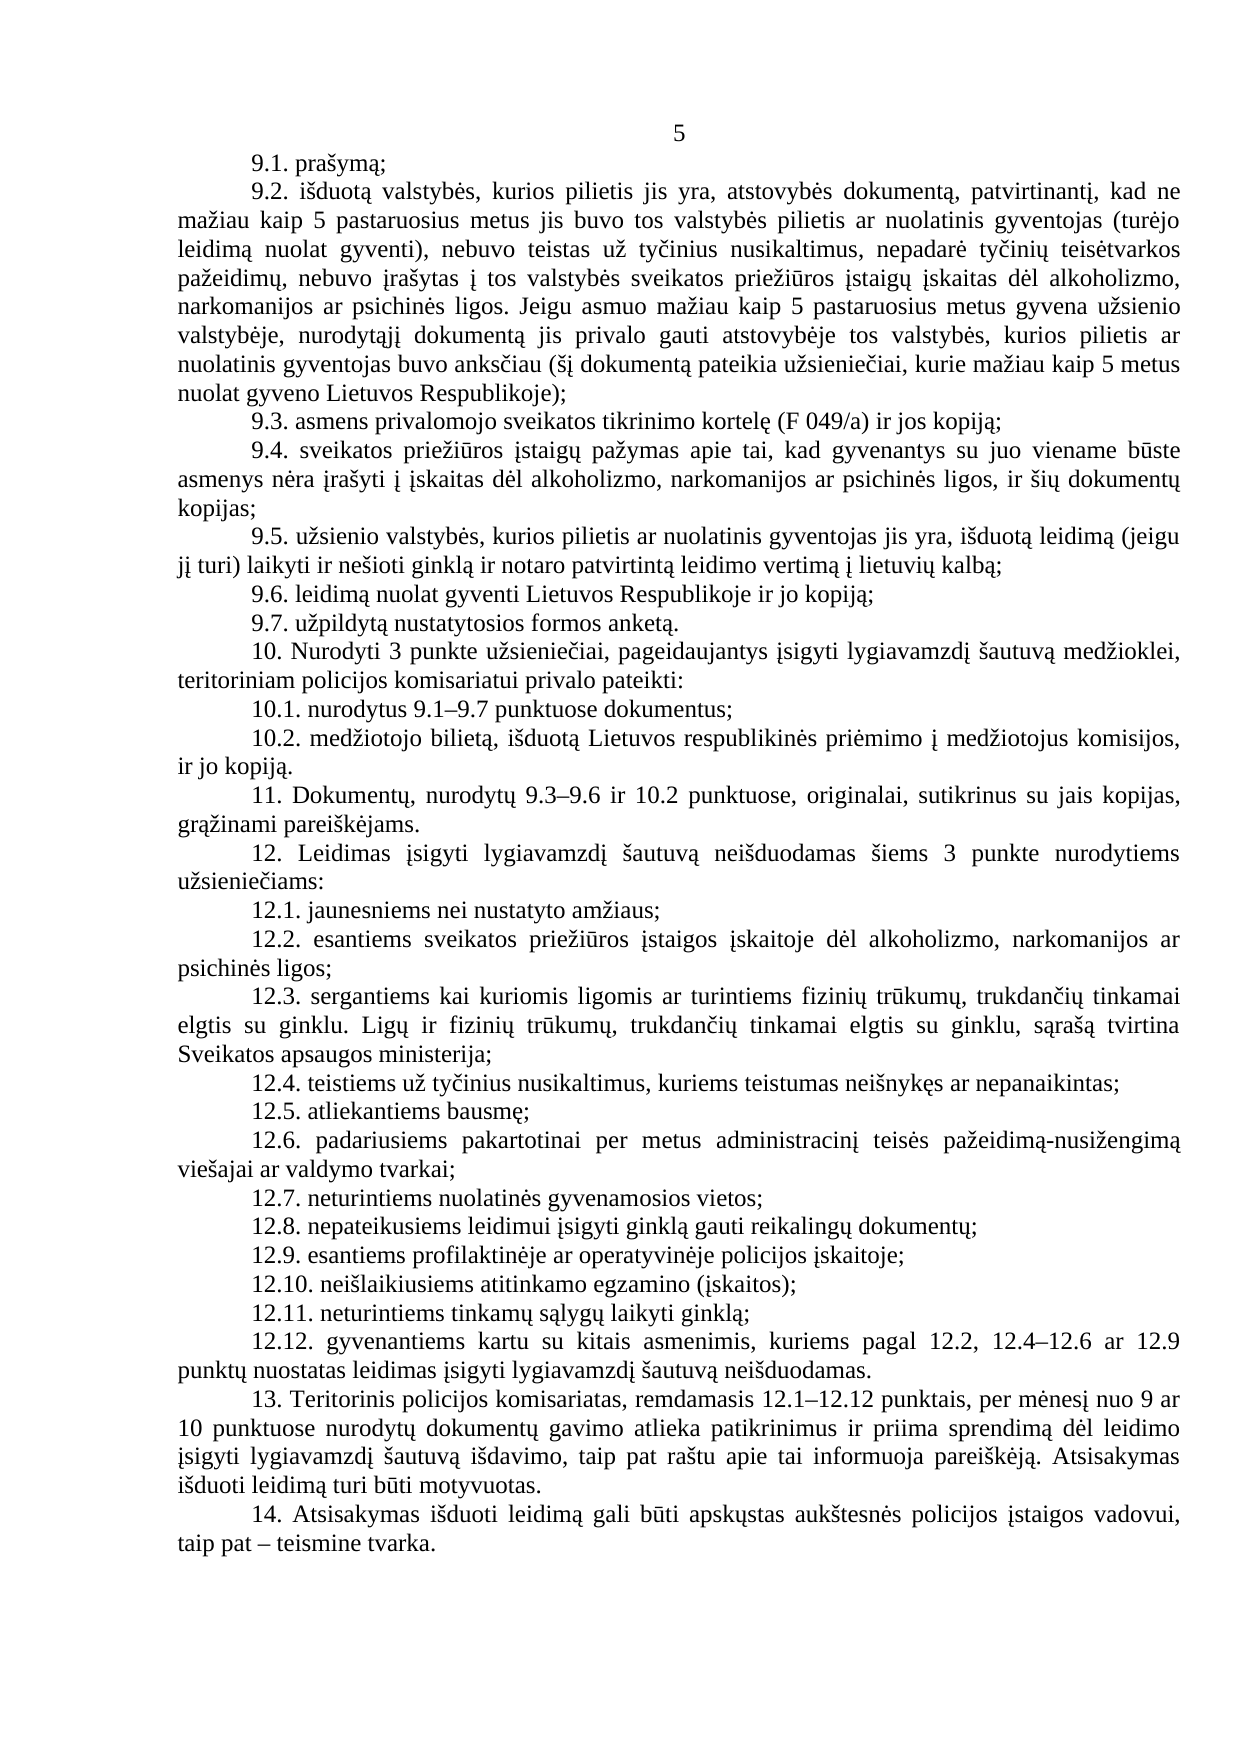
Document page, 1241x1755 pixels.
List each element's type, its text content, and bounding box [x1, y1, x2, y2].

text 13. Teritorinis policijos komisariatas, remdamasis 12.1–12.12 punktais, per mėnesį nuo 9 ar 10 punktuose nurodytų dokumentų gavimo atlieka patikrinimus ir priima sprendimą dėl leidimo įsigyti lygiavamzdį šautuvą išdavimo, taip pat raštu apie tai informuoja pareiškėją. Atsisakymas išduoti leidimą turi būti motyvuotas. [177, 1384, 1181, 1499]
text 12.6. padariusiems pakartotinai per metus administracinį teisės pažeidimą-nusižengimą viešajai ar valdymo tvarkai; [177, 1125, 1181, 1183]
text 11. Dokumentų, nurodytų 9.3–9.6 ir 10.2 punktuose, originalai, sutikrinus su jais kopijas, grąžinami pareiškėjams. [177, 780, 1181, 838]
text 12.10. neišlaikiusiems atitinkamo egzamino (įskaitos); [177, 1269, 1181, 1298]
text 10.2. medžiotojo bilietą, išduotą Lietuvos respublikinės priėmimo į medžiotojus komisijos, ir jo kopiją. [177, 723, 1181, 780]
text 9.4. sveikatos priežiūros įstaigų pažymas apie tai, kad gyvenantys su juo viename būste asmenys nėra įrašyti į įskaitas dėl alkoholizmo, narkomanijos ar psichinės ligos, ir šių dokumentų kopijas; [177, 435, 1181, 521]
text 12.1. jaunesniems nei nustatyto amžiaus; [177, 895, 1181, 924]
text 10. Nurodyti 3 punkte užsieniečiai, pageidaujantys įsigyti lygiavamzdį šautuvą medžioklei, teritoriniam policijos komisariatui privalo pateikti: [177, 636, 1181, 694]
text 12.5. atliekantiems bausmę; [177, 1096, 1181, 1125]
text 12. Leidimas įsigyti lygiavamzdį šautuvą neišduodamas šiems 3 punkte nurodytiems užsieniečiams: [177, 838, 1181, 895]
text 12.3. sergantiems kai kuriomis ligomis ar turintiems fizinių trūkumų, trukdančių tinkamai elgtis su ginklu. Ligų ir fizinių trūkumų, trukdančių tinkamai elgtis su ginklu, sąrašą tvirtina Sveikatos apsaugos ministerija; [177, 981, 1181, 1068]
text 9.1. prašymą; [177, 148, 1181, 176]
text 9.2. išduotą valstybės, kurios pilietis jis yra, atstovybės dokumentą, patvirtinantį, kad ne mažiau kaip 5 pastaruosius metus jis buvo tos valstybės pilietis ar nuolatinis gyventojas (turėjo leidimą nuolat gyventi), nebuvo teistas už tyčinius nusikaltimus, nepadarė tyčinių teisėtvarkos pažeidimų, nebuvo įrašytas į tos valstybės sveikatos priežiūros įstaigų įskaitas dėl alkoholizmo, narkomanijos ar psichinės ligos. Jeigu asmuo mažiau kaip 5 pastaruosius metus gyvena užsienio valstybėje, nurodytąjį dokumentą jis privalo gauti atstovybėje tos valstybės, kurios pilietis ar nuolatinis gyventojas buvo anksčiau (šį dokumentą pateikia užsieniečiai, kurie mažiau kaip 5 metus nuolat gyveno Lietuvos Respublikoje); [177, 176, 1181, 406]
text 9.3. asmens privalomojo sveikatos tikrinimo kortelę (F 049/a) ir jos kopiją; [177, 406, 1181, 435]
text 12.7. neturintiems nuolatinės gyvenamosios vietos; [177, 1183, 1181, 1211]
text 14. Atsisakymas išduoti leidimą gali būti apskųstas aukštesnės policijos įstaigos vadovui, taip pat – teismine tvarka. [177, 1499, 1181, 1556]
text 12.2. esantiems sveikatos priežiūros įstaigos įskaitoje dėl alkoholizmo, narkomanijos ar psichinės ligos; [177, 924, 1181, 981]
text 10.1. nurodytus 9.1–9.7 punktuose dokumentus; [177, 694, 1181, 723]
text 9.7. užpildytą nustatytosios formos anketą. [177, 608, 1181, 636]
text 9.6. leidimą nuolat gyventi Lietuvos Respublikoje ir jo kopiją; [177, 579, 1181, 608]
text 12.8. nepateikusiems leidimui įsigyti ginklą gauti reikalingų dokumentų; [177, 1211, 1181, 1240]
text 9.5. užsienio valstybės, kurios pilietis ar nuolatinis gyventojas jis yra, išduotą leidimą (jeigu jį turi) laikyti ir nešioti ginklą ir notaro patvirtintą leidimo vertimą į lietuvių kalbą; [177, 521, 1181, 579]
text 12.11. neturintiems tinkamų sąlygų laikyti ginklą; [177, 1298, 1181, 1326]
text 12.4. teistiems už tyčinius nusikaltimus, kuriems teistumas neišnykęs ar nepanaikintas; [177, 1068, 1181, 1096]
text 12.12. gyvenantiems kartu su kitais asmenimis, kuriems pagal 12.2, 12.4–12.6 ar 12.9 punktų nuostatas leidimas įsigyti lygiavamzdį šautuvą neišduodamas. [177, 1326, 1181, 1384]
text 12.9. esantiems profilaktinėje ar operatyvinėje policijos įskaitoje; [177, 1240, 1181, 1269]
